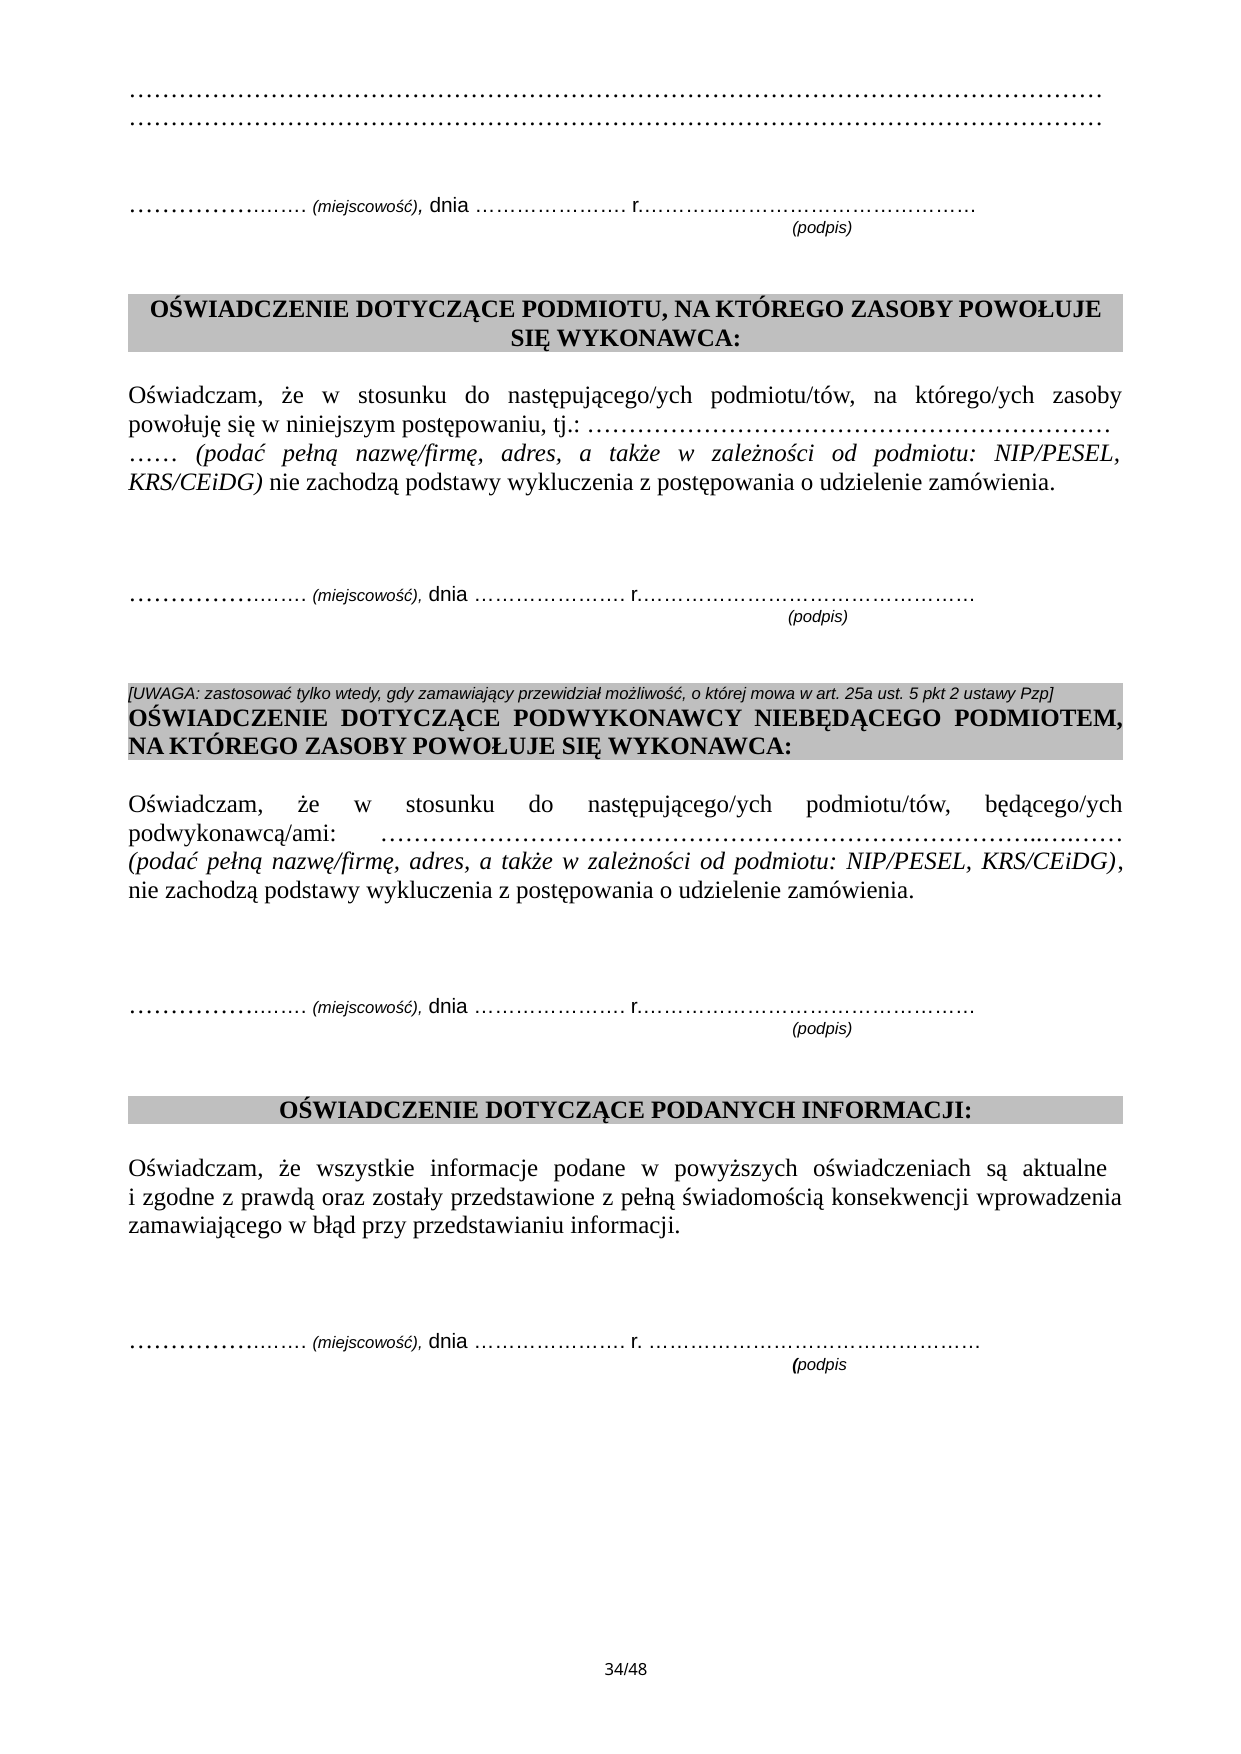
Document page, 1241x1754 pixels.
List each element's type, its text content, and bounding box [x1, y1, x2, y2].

text …………….……. (miejscowość), dnia …………………. r.………………………………………… [128, 189, 1123, 217]
text …………….……. (miejscowość), dnia …………………. r. ………………………………………… [128, 1326, 1123, 1354]
text OŚWIADCZENIE DOTYCZĄCE PODMIOTU, NA KTÓREGO ZASOBY POWOŁUJE SIĘ WYKONAWCA: [128, 294, 1123, 352]
text [UWAGA: zastosować tylko wtedy, gdy zamawiający przewidział możliwość, o której mowa w art. 25a ust. 5 pkt 2 ustawy Pzp] [128, 683, 1123, 703]
text (podpis) [718, 217, 1123, 237]
text (podpis) [788, 607, 1123, 626]
text (podpis) [718, 1019, 1123, 1038]
text ……………………………………………………………………………………………………………………………………………………………………………………………………………… [128, 74, 1123, 131]
text OŚWIADCZENIE DOTYCZĄCE PODANYCH INFORMACJI: [128, 1096, 1123, 1124]
text …………….……. (miejscowość), dnia …………………. r.………………………………………… [128, 578, 1123, 607]
text Oświadczam, że w stosunku do następującego/ych podmiotu/tów, na którego/ych zasoby powołuję się w niniejszym postępowaniu, tj.: …………………………………………………………… (podać pełną nazwę/firmę, adres, a także w zależności od podmiotu: NIP/PESEL, KRS/CEiDG) nie zachodzą podstawy wykluczenia z postępowania o udzielenie zamówienia. [128, 380, 1123, 495]
text …………….……. (miejscowość), dnia …………………. r.………………………………………… [128, 990, 1123, 1019]
text Oświadczam, że wszystkie informacje podane w powyższych oświadczeniach są aktualne i zgodne z prawdą oraz zostały przedstawione z pełną świadomością konsekwencji wprowadzenia zamawiającego w błąd przy przedstawianiu informacji. [128, 1153, 1123, 1239]
text (podpis [718, 1354, 1123, 1373]
text Oświadczam, że w stosunku do następującego/ych podmiotu/tów, będącego/ych podwykonawcą/ami: ……………………………………………………………………..….…… (podać pełną nazwę/firmę, adres, a także w zależności od podmiotu: NIP/PESEL, KRS/CEiDG), nie zachodzą podstawy wykluczenia z postępowania o udzielenie zamówienia. [128, 789, 1123, 904]
text OŚWIADCZENIE DOTYCZĄCE PODWYKONAWCY NIEBĘDĄCEGO PODMIOTEM, NA KTÓREGO ZASOBY POWOŁUJE SIĘ WYKONAWCA: [128, 703, 1123, 760]
